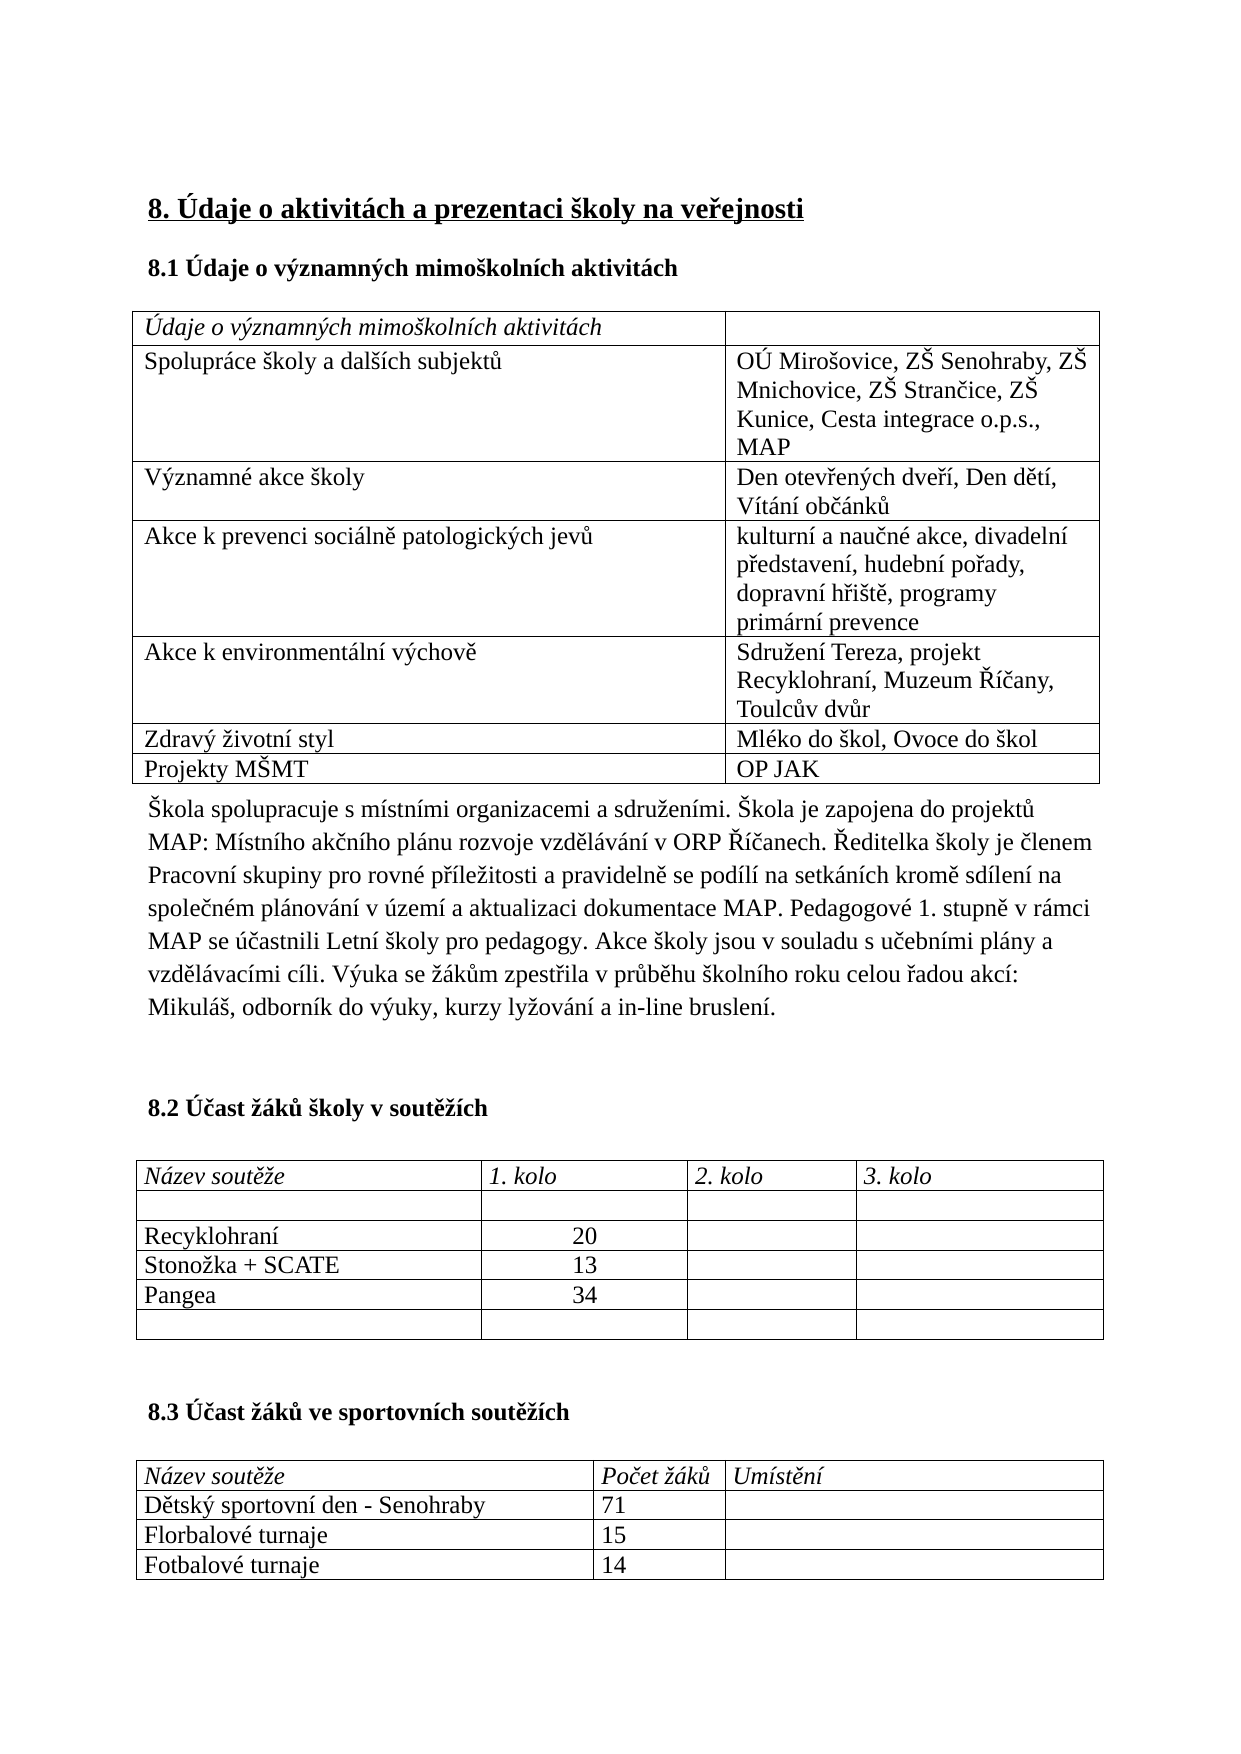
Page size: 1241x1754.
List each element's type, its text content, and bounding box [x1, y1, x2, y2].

table_cell [726, 1520, 1103, 1549]
table_cell [857, 1221, 1103, 1249]
table_cell Den otevřených dveří, Den dětí, Vítání občánků [726, 462, 1099, 520]
table_header 3. kolo [857, 1161, 1103, 1190]
table_cell kulturní a naučné akce, divadelní představení, hudební pořady, dopravní hřiště, programy primární prevence [726, 521, 1099, 636]
text Škola spolupracuje s místními organizacemi a sdruženími. Škola je zapojena do projektů MAP: Místního akčního plánu rozvoje vzdělávání v ORP Říčanech. Ředitelka školy je členem Pracovní skupiny pro rovné příležitosti a pravidelně se podílí na setkáních kromě sdílení na společném plánování v území a aktualizaci dokumentace MAP. Pedagogové 1. stupně v rámci MAP se účastnili Letní školy pro pedagogy. Akce školy jsou v souladu s učebními plány a vzdělávacími cíli. Výuka se žákům zpestřila v průběhu školního roku celou řadou akcí: Mikuláš, odborník do výuky, kurzy lyžování a in-line bruslení. [148, 794, 1093, 1021]
table_cell 34 [482, 1280, 687, 1309]
table_cell [137, 1310, 481, 1339]
table_cell [482, 1310, 687, 1339]
table_cell [688, 1191, 856, 1220]
table_cell 71 [594, 1491, 725, 1519]
table_cell OÚ Mirošovice, ZŠ Senohraby, ZŠ Mnichovice, ZŠ Strančice, ZŠ Kunice, Cesta integrace o.p.s., MAP [726, 346, 1099, 461]
table_header Název soutěže [137, 1461, 593, 1489]
table_cell [137, 1191, 481, 1220]
table_cell [482, 1191, 687, 1220]
table_cell Florbalové turnaje [137, 1520, 593, 1549]
table_cell OP JAK [726, 754, 1099, 783]
table_cell 13 [482, 1251, 687, 1279]
table_cell [857, 1280, 1103, 1309]
table_cell [726, 1550, 1103, 1579]
table_cell [857, 1191, 1103, 1220]
table_cell Spolupráce školy a dalších subjektů [133, 346, 725, 461]
table_header Údaje o významných mimoškolních aktivitách [133, 312, 725, 345]
table_cell 20 [482, 1221, 687, 1249]
table_cell Mléko do škol, Ovoce do škol [726, 724, 1099, 753]
table_cell [688, 1221, 856, 1249]
table_cell Významné akce školy [133, 462, 725, 520]
text 8. Údaje o aktivitách a prezentaci školy na veřejnosti [148, 191, 1093, 224]
table_header [726, 312, 1099, 345]
table_header Název soutěže [137, 1161, 481, 1190]
table_cell Pangea [137, 1280, 481, 1309]
table_cell Zdravý životní styl [133, 724, 725, 753]
table_cell Recyklohraní [137, 1221, 481, 1249]
text 8.3 Účast žáků ve sportovních soutěžích [148, 1397, 1093, 1426]
table_cell Projekty MŠMT [133, 754, 725, 783]
table_cell [857, 1251, 1103, 1279]
table_header 1. kolo [482, 1161, 687, 1190]
table_cell Akce k environmentální výchově [133, 637, 725, 723]
table_cell [688, 1280, 856, 1309]
table_header 2. kolo [688, 1161, 856, 1190]
table_cell 14 [594, 1550, 725, 1579]
table_cell Sdružení Tereza, projekt Recyklohraní, Muzeum Říčany, Toulcův dvůr [726, 637, 1099, 723]
table_cell 15 [594, 1520, 725, 1549]
table_cell Dětský sportovní den - Senohraby [137, 1491, 593, 1519]
table_cell Fotbalové turnaje [137, 1550, 593, 1579]
table_header Počet žáků [594, 1461, 725, 1489]
table_cell [688, 1310, 856, 1339]
table_cell [726, 1491, 1103, 1519]
table_cell [688, 1251, 856, 1279]
subtitle 8.2 Účast žáků školy v soutěžích [148, 1093, 1093, 1122]
table_cell Akce k prevenci sociálně patologických jevů [133, 521, 725, 636]
text 8.1 Údaje o významných mimoškolních aktivitách [148, 253, 1093, 282]
table_header Umístění [726, 1461, 1103, 1489]
table_cell [857, 1310, 1103, 1339]
table_cell Stonožka + SCATE [137, 1251, 481, 1279]
